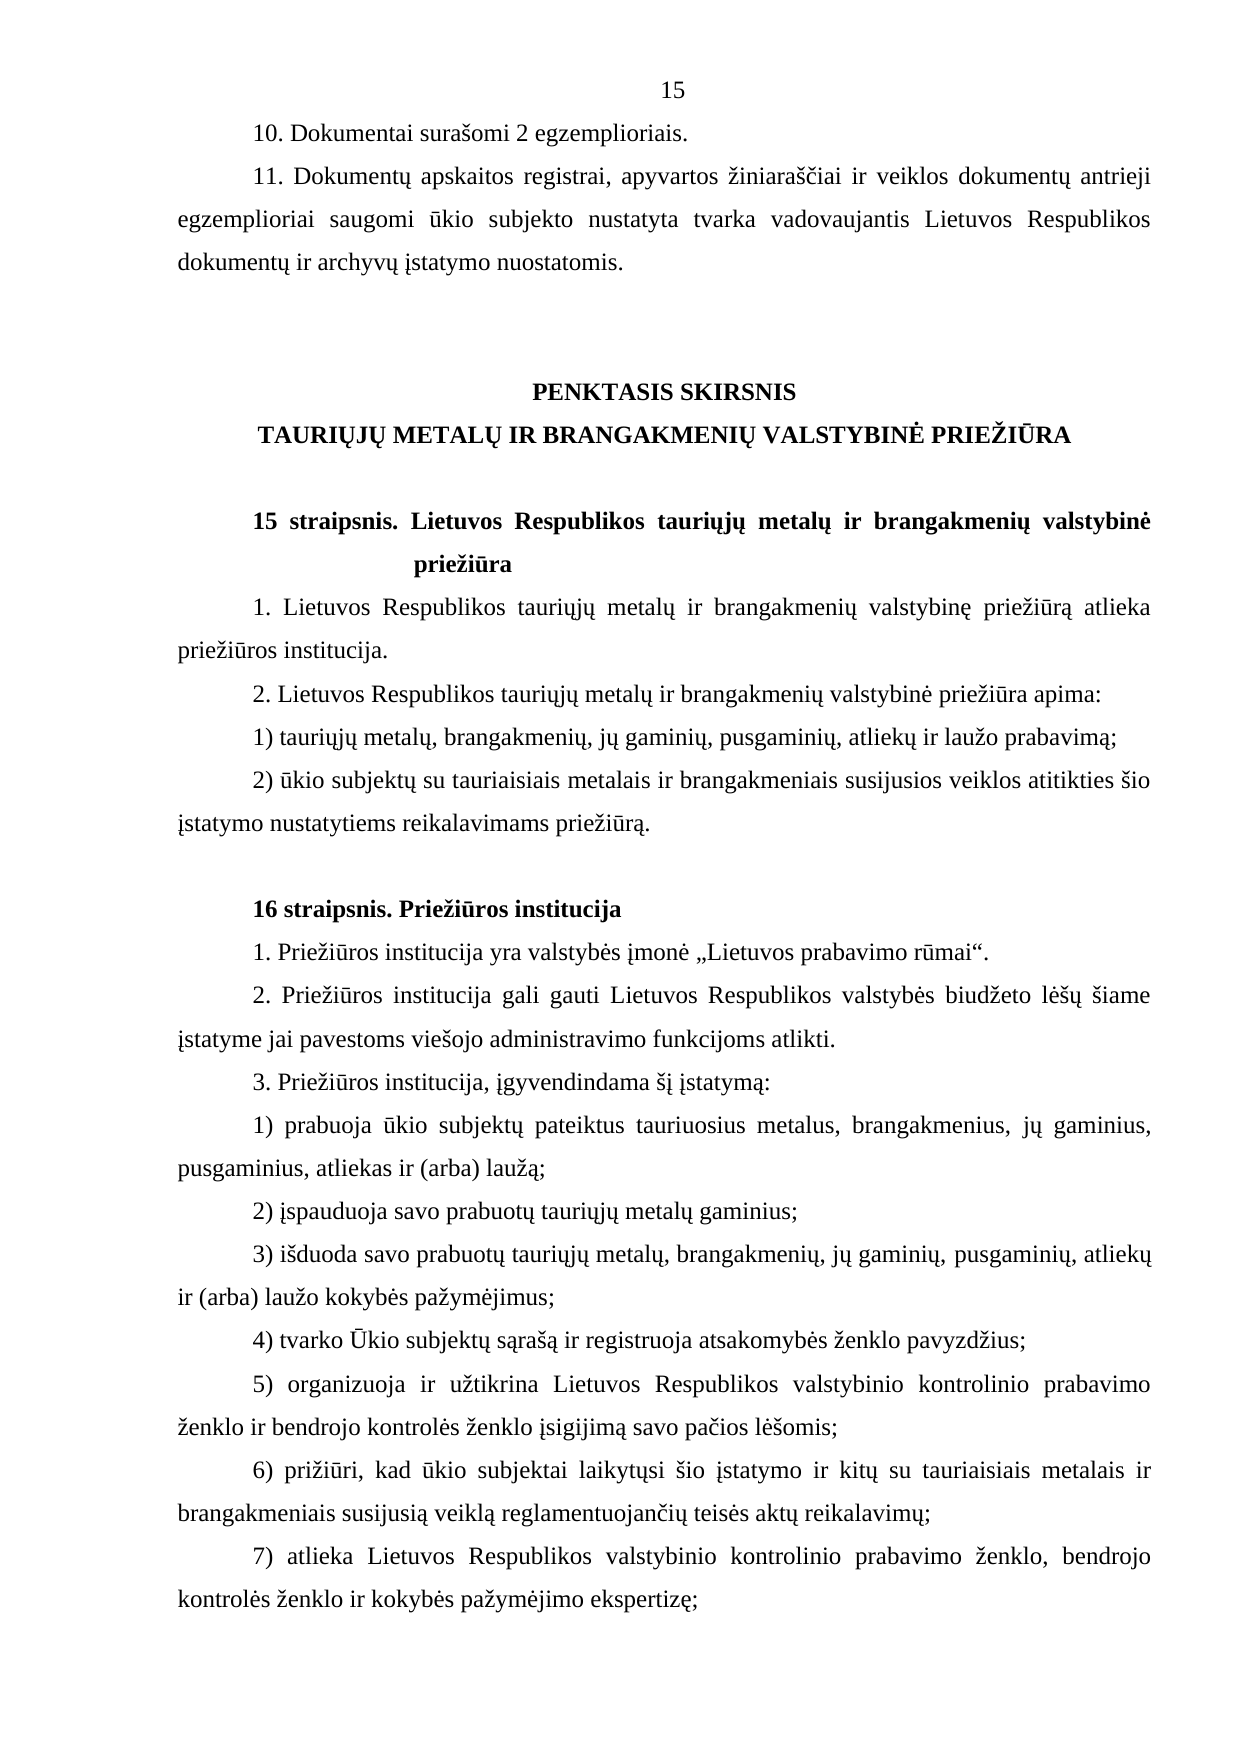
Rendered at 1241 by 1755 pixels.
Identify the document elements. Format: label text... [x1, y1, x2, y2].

text 1) prabuoja ūkio subjektų pateiktus tauriuosius metalus, brangakmenius, jų gaminius, pusgaminius, atliekas ir (arba) laužą; [177, 1110, 1152, 1182]
text 4) tvarko Ūkio subjektų sąrašą ir registruoja atsakomybės ženklo pavyzdžius; [177, 1326, 1152, 1354]
text TAURIŲJŲ METALŲ IR BRANGAKMENIŲ VALSTYBINĖ PRIEŽIŪRA [177, 420, 1152, 449]
text 10. Dokumentai surašomi 2 egzemplioriais. [177, 118, 1152, 147]
text 2. Lietuvos Respublikos tauriųjų metalų ir brangakmenių valstybinė priežiūra apima: [177, 679, 1152, 707]
text 7) atlieka Lietuvos Respublikos valstybinio kontrolinio prabavimo ženklo, bendrojo kontrolės ženklo ir kokybės pažymėjimo ekspertizę; [177, 1541, 1152, 1613]
text 16 straipsnis. Priežiūros institucija [177, 894, 1152, 923]
text 11. Dokumentų apskaitos registrai, apyvartos žiniaraščiai ir veiklos dokumentų antrieji egzemplioriai saugomi ūkio subjekto nustatyta tvarka vadovaujantis Lietuvos Respublikos dokumentų ir archyvų įstatymo nuostatomis. [177, 161, 1152, 276]
text 2. Priežiūros institucija gali gauti Lietuvos Respublikos valstybės biudžeto lėšų šiame įstatyme jai pavestoms viešojo administravimo funkcijoms atlikti. [177, 981, 1152, 1052]
text 6) prižiūri, kad ūkio subjektai laikytųsi šio įstatymo ir kitų su tauriaisiais metalais ir brangakmeniais susijusią veiklą reglamentuojančių teisės aktų reikalavimų; [177, 1455, 1152, 1527]
text PENKTASIS SKIRSNIS [177, 377, 1152, 406]
text 15 straipsnis. Lietuvos Respublikos tauriųjų metalų ir brangakmenių valstybinė priežiūra [252, 506, 1152, 578]
text 1. Lietuvos Respublikos tauriųjų metalų ir brangakmenių valstybinę priežiūrą atlieka priežiūros institucija. [177, 592, 1152, 664]
text 1. Priežiūros institucija yra valstybės įmonė „Lietuvos prabavimo rūmai“. [177, 937, 1152, 966]
text 2) ūkio subjektų su tauriaisiais metalais ir brangakmeniais susijusios veiklos atitikties šio įstatymo nustatytiems reikalavimams priežiūrą. [177, 765, 1152, 837]
text 3. Priežiūros institucija, įgyvendindama šį įstatymą: [177, 1067, 1152, 1096]
text 3) išduoda savo prabuotų tauriųjų metalų, brangakmenių, jų gaminių, pusgaminių, atliekų ir (arba) laužo kokybės pažymėjimus; [177, 1239, 1152, 1311]
text 5) organizuoja ir užtikrina Lietuvos Respublikos valstybinio kontrolinio prabavimo ženklo ir bendrojo kontrolės ženklo įsigijimą savo pačios lėšomis; [177, 1369, 1152, 1441]
text 1) tauriųjų metalų, brangakmenių, jų gaminių, pusgaminių, atliekų ir laužo prabavimą; [177, 722, 1152, 751]
text 2) įspauduoja savo prabuotų tauriųjų metalų gaminius; [177, 1196, 1152, 1225]
